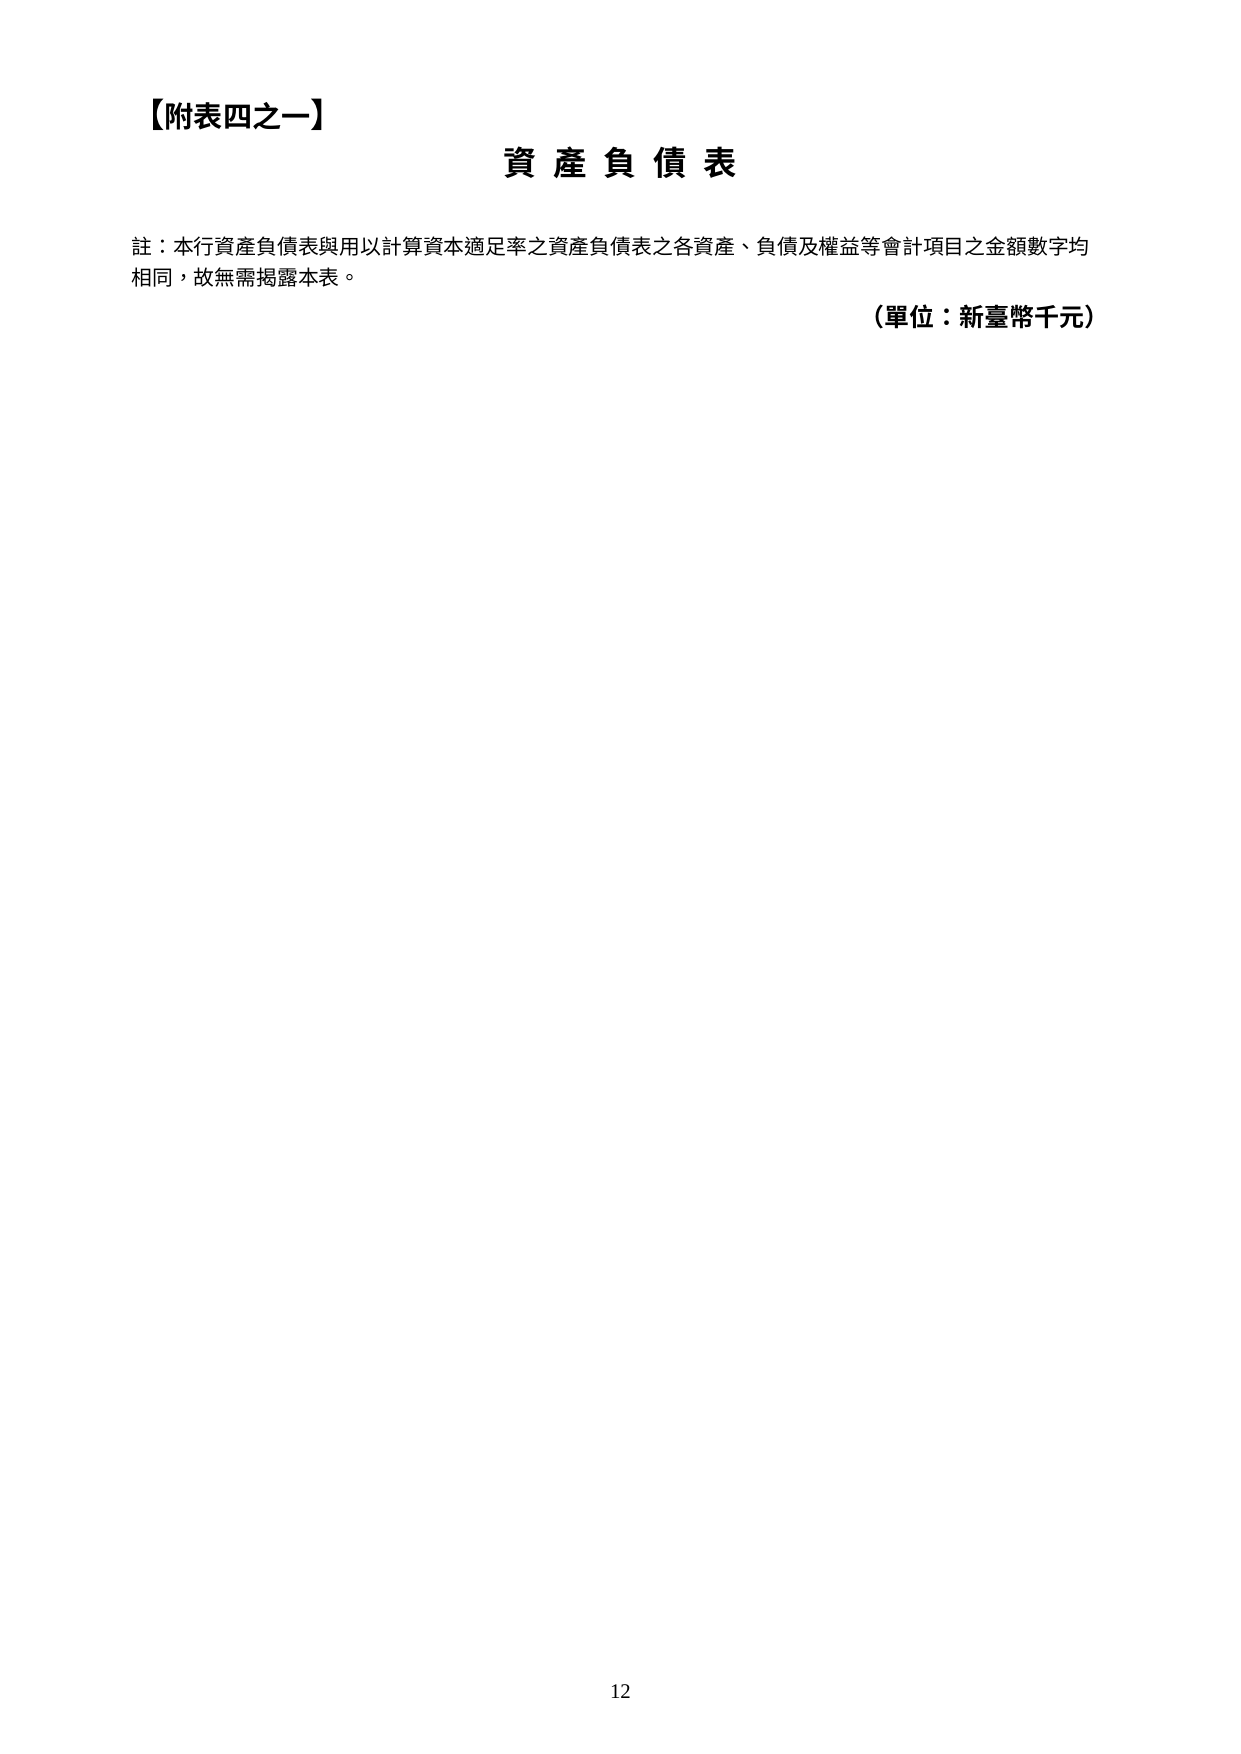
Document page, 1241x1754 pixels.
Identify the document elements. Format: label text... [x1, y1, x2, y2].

subtitle 【附表四之一】 [131, 89, 1109, 137]
text 註：本行資產負債表與用以計算資本適足率之資產負債表之各資產、負債及權益等會計項目之金額數字均相同，故無需揭露本表。 [131, 231, 1109, 291]
text 資 產 負 債 表 [131, 137, 1109, 185]
text （單位：新臺幣千元） [131, 291, 1109, 336]
